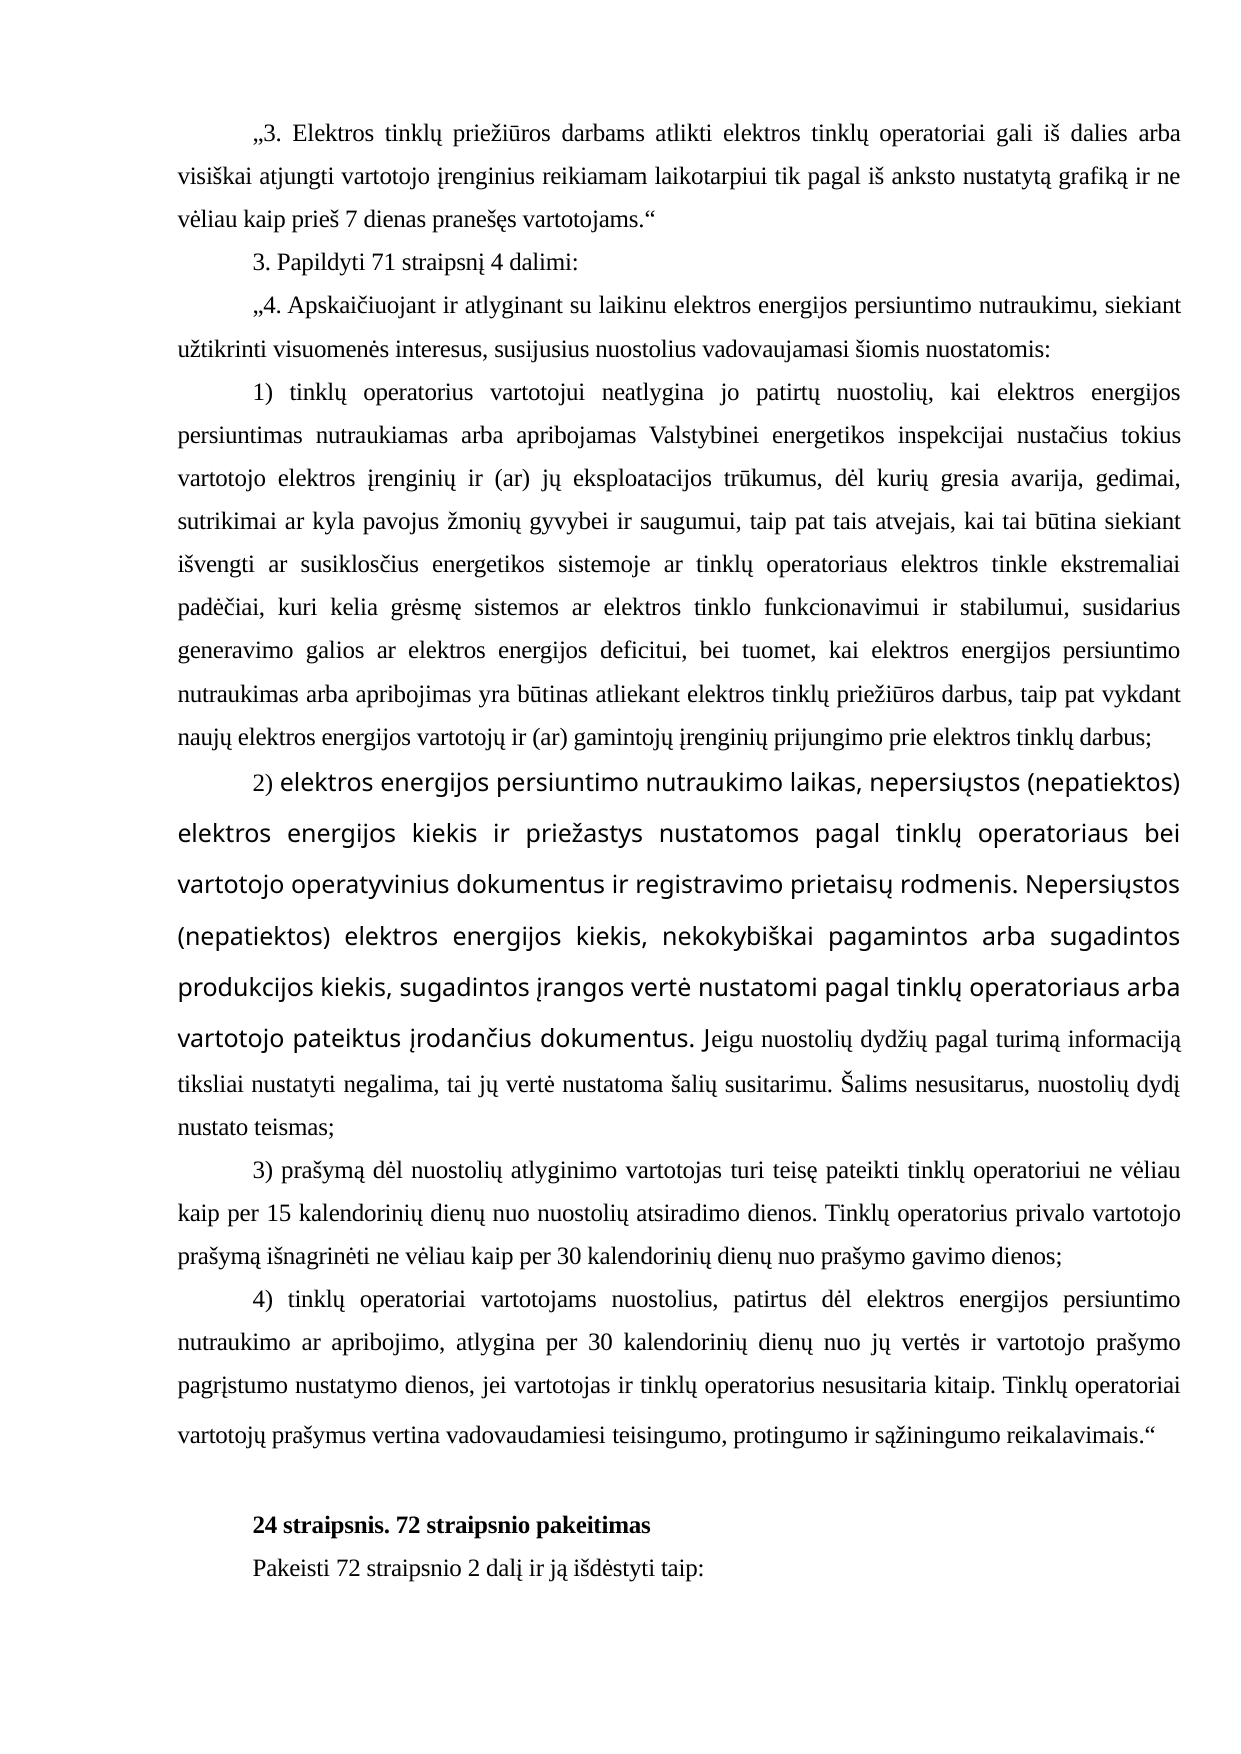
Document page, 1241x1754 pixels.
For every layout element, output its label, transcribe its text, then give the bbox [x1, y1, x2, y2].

text Pakeisti 72 straipsnio 2 dalį ir ją išdėstyti taip: [177, 1553, 1181, 1582]
text „4. Apskaičiuojant ir atlyginant su laikinu elektros energijos persiuntimo nutraukimu, siekiant užtikrinti visuomenės interesus, susijusius nuostolius vadovaujamasi šiomis nuostatomis: [177, 291, 1181, 362]
text „3. Elektros tinklų priežiūros darbams atlikti elektros tinklų operatoriai gali iš dalies arba visiškai atjungti vartotojo įrenginius reikiamam laikotarpiui tik pagal iš anksto nustatytą grafiką ir ne vėliau kaip prieš 7 dienas pranešęs vartotojams.“ [177, 118, 1181, 233]
text 2) elektros energijos persiuntimo nutraukimo laikas, nepersiųstos (nepatiektos) elektros energijos kiekis ir priežastys nustatomos pagal tinklų operatoriaus bei vartotojo operatyvinius dokumentus ir registravimo prietaisų rodmenis. Nepersiųstos (nepatiektos) elektros energijos kiekis, nekokybiškai pagamintos arba sugadintos produkcijos kiekis, sugadintos įrangos vertė nustatomi pagal tinklų operatoriaus arba vartotojo pateiktus įrodančius dokumentus. Jeigu nuostolių dydžių pagal turimą informaciją tiksliai nustatyti negalima, tai jų vertė nustatoma šalių susitarimu. Šalims nesusitarus, nuostolių dydį nustato teismas; [177, 765, 1181, 1141]
text 1) tinklų operatorius vartotojui neatlygina jo patirtų nuostolių, kai elektros energijos persiuntimas nutraukiamas arba apribojamas Valstybinei energetikos inspekcijai nustačius tokius vartotojo elektros įrenginių ir (ar) jų eksploatacijos trūkumus, dėl kurių gresia avarija, gedimai, sutrikimai ar kyla pavojus žmonių gyvybei ir saugumui, taip pat tais atvejais, kai tai būtina siekiant išvengti ar susiklosčius energetikos sistemoje ar tinklų operatoriaus elektros tinkle ekstremaliai padėčiai, kuri kelia grėsmę sistemos ar elektros tinklo funkcionavimui ir stabilumui, susidarius generavimo galios ar elektros energijos deficitui, bei tuomet, kai elektros energijos persiuntimo nutraukimas arba apribojimas yra būtinas atliekant elektros tinklų priežiūros darbus, taip pat vykdant naujų elektros energijos vartotojų ir (ar) gamintojų įrenginių prijungimo prie elektros tinklų darbus; [177, 377, 1181, 751]
text 4) tinklų operatoriai vartotojams nuostolius, patirtus dėl elektros energijos persiuntimo nutraukimo ar apribojimo, atlygina per 30 kalendorinių dienų nuo jų vertės ir vartotojo prašymo pagrįstumo nustatymo dienos, jei vartotojas ir tinklų operatorius nesusitaria kitaip. Tinklų operatoriai vartotojų prašymus vertina vadovaudamiesi teisingumo, protingumo ir sąžiningumo reikalavimais.“ [177, 1284, 1181, 1450]
text 24 straipsnis. 72 straipsnio pakeitimas [177, 1510, 1181, 1539]
text 3) prašymą dėl nuostolių atlyginimo vartotojas turi teisę pateikti tinklų operatoriui ne vėliau kaip per 15 kalendorinių dienų nuo nuostolių atsiradimo dienos. Tinklų operatorius privalo vartotojo prašymą išnagrinėti ne vėliau kaip per 30 kalendorinių dienų nuo prašymo gavimo dienos; [177, 1155, 1181, 1270]
text 3. Papildyti 71 straipsnį 4 dalimi: [177, 247, 1181, 276]
